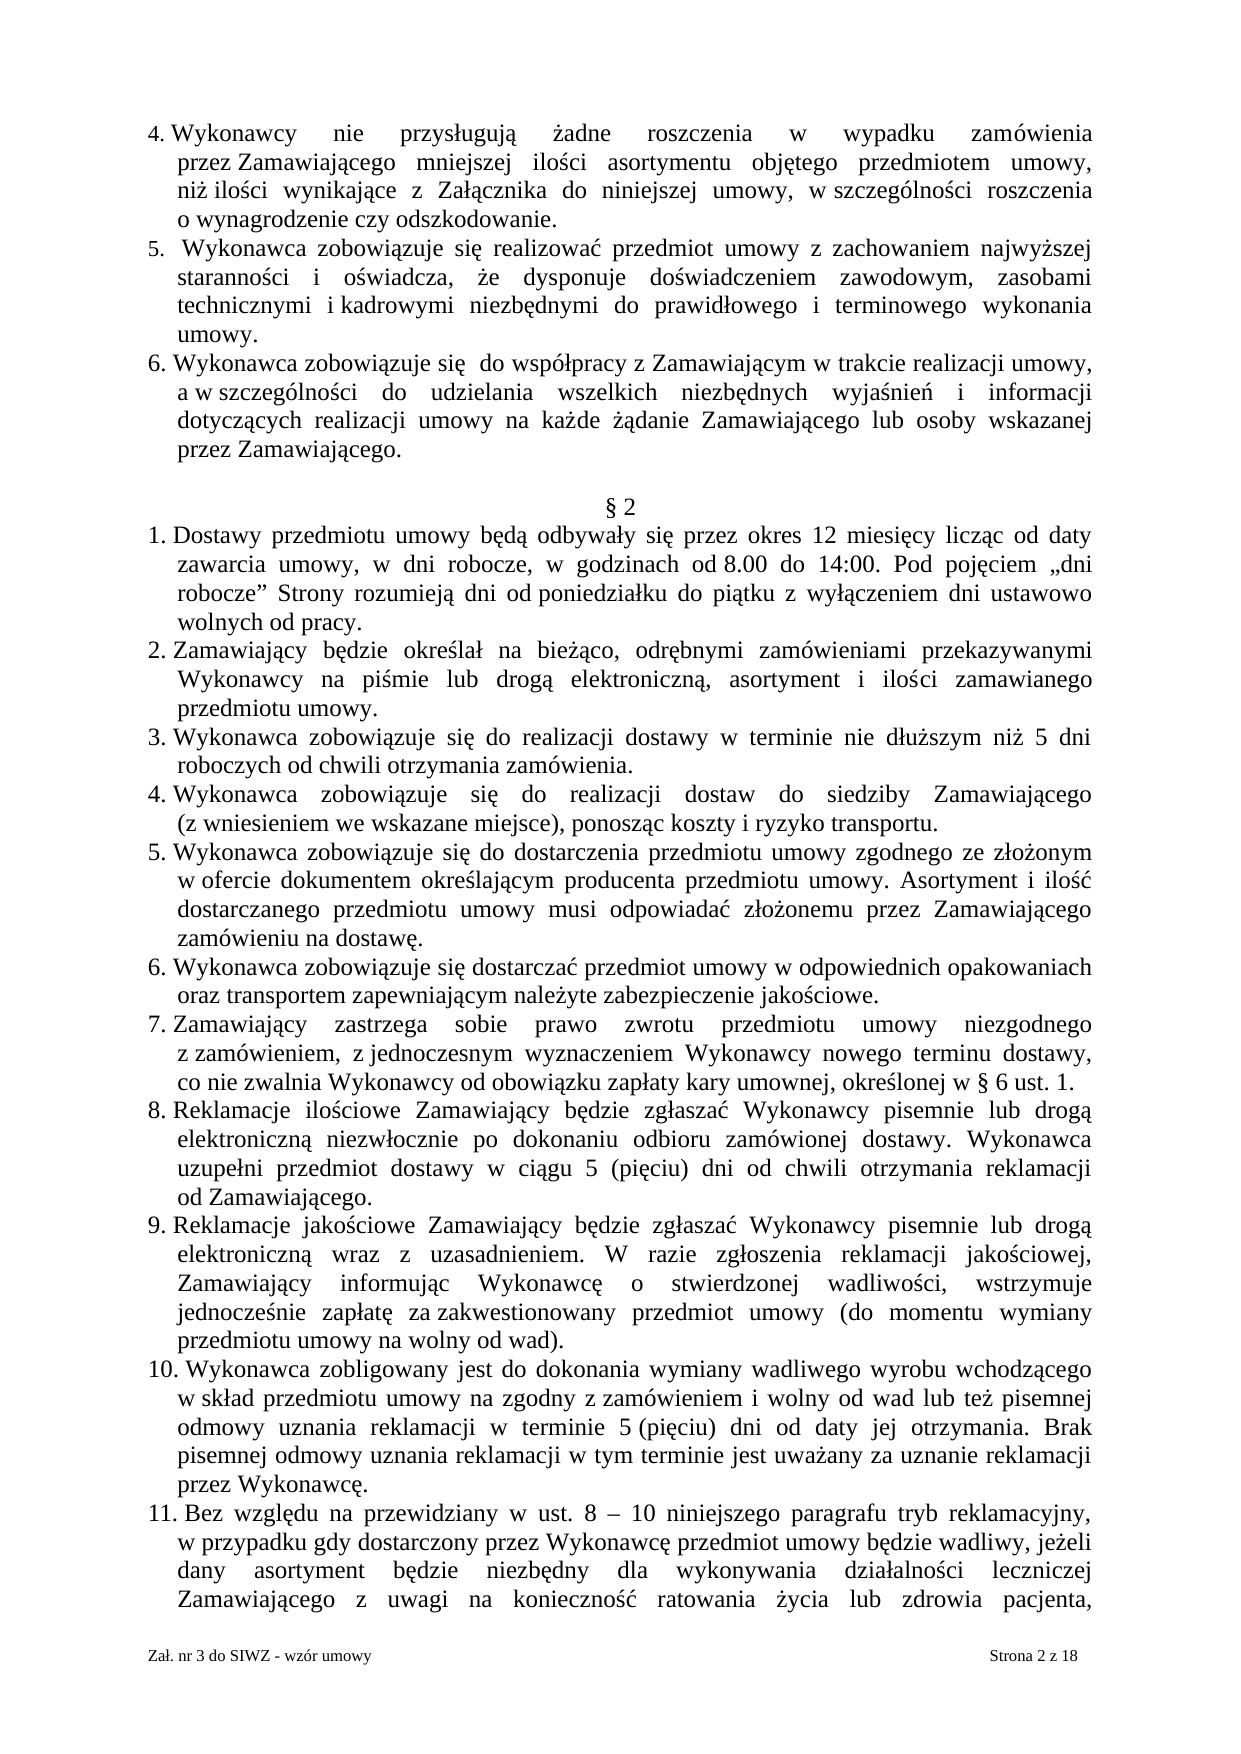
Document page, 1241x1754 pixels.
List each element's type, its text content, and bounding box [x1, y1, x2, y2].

list Wykonawcy nie przysługują żadne roszczenia w wypadku zamówienia przez Zamawiającego mniejszej ilości asortymentu objętego przedmiotem umowy, niż ilości wynikające z Załącznika do niniejszej umowy, w szczególności roszczenia o wynagrodzenie czy odszkodowanie. [148, 118, 1093, 233]
list Dostawy przedmiotu umowy będą odbywały się przez okres 12 miesięcy licząc od daty zawarcia umowy, w dni robocze, w godzinach od 8.00 do 14:00. Pod pojęciem „dni robocze” Strony rozumieją dni od poniedziałku do piątku z wyłączeniem dni ustawowo wolnych od pracy. [148, 521, 1093, 636]
list Zamawiający będzie określał na bieżąco, odrębnymi zamówieniami przekazywanymi Wykonawcy na piśmie lub drogą elektroniczną, asortyment i ilości zamawianego przedmiotu umowy. [148, 636, 1093, 722]
list Bez względu na przewidziany w ust. 8 – 10 niniejszego paragrafu tryb reklamacyjny, w przypadku gdy dostarczony przez Wykonawcę przedmiot umowy będzie wadliwy, jeżeli dany asortyment będzie niezbędny dla wykonywania działalności leczniczej Zamawiającego z uwagi na konieczność ratowania życia lub zdrowia pacjenta, [148, 1498, 1093, 1613]
list Wykonawca zobligowany jest do dokonania wymiany wadliwego wyrobu wchodzącego w skład przedmiotu umowy na zgodny z zamówieniem i wolny od wad lub też pisemnej odmowy uznania reklamacji w terminie 5 (pięciu) dni od daty jej otrzymania. Brak pisemnej odmowy uznania reklamacji w tym terminie jest uważany za uznanie reklamacji przez Wykonawcę. [148, 1354, 1093, 1498]
list Wykonawca zobowiązuje się dostarczać przedmiot umowy w odpowiednich opakowaniach oraz transportem zapewniającym należyte zabezpieczenie jakościowe. [148, 952, 1093, 1009]
list Wykonawca zobowiązuje się do dostarczenia przedmiotu umowy zgodnego ze złożonym w ofercie dokumentem określającym producenta przedmiotu umowy. Asortyment i ilość dostarczanego przedmiotu umowy musi odpowiadać złożonemu przez Zamawiającego zamówieniu na dostawę. [148, 837, 1093, 952]
list Reklamacje ilościowe Zamawiający będzie zgłaszać Wykonawcy pisemnie lub drogą elektroniczną niezwłocznie po dokonaniu odbioru zamówionej dostawy. Wykonawca uzupełni przedmiot dostawy w ciągu 5 (pięciu) dni od chwili otrzymania reklamacji od Zamawiającego. [148, 1096, 1093, 1211]
list Wykonawca zobowiązuje się do realizacji dostawy w terminie nie dłuższym niż 5 dni roboczych od chwili otrzymania zamówienia. [148, 722, 1093, 779]
list Wykonawca zobowiązuje się do współpracy z Zamawiającym w trakcie realizacji umowy, a w szczególności do udzielania wszelkich niezbędnych wyjaśnień i informacji dotyczących realizacji umowy na każde żądanie Zamawiającego lub osoby wskazanej przez Zamawiającego. [148, 348, 1093, 463]
list Zamawiający zastrzega sobie prawo zwrotu przedmiotu umowy niezgodnego z zamówieniem, z jednoczesnym wyznaczeniem Wykonawcy nowego terminu dostawy, co nie zwalnia Wykonawcy od obowiązku zapłaty kary umownej, określonej w § 6 ust. 1. [148, 1009, 1093, 1096]
list Reklamacje jakościowe Zamawiający będzie zgłaszać Wykonawcy pisemnie lub drogą elektroniczną wraz z uzasadnieniem. W razie zgłoszenia reklamacji jakościowej, Zamawiający informując Wykonawcę o stwierdzonej wadliwości, wstrzymuje jednocześnie zapłatę za zakwestionowany przedmiot umowy (do momentu wymiany przedmiotu umowy na wolny od wad). [148, 1211, 1093, 1354]
text § 2 [148, 492, 1093, 521]
list Wykonawca zobowiązuje się do realizacji dostaw do siedziby Zamawiającego (z wniesieniem we wskazane miejsce), ponosząc koszty i ryzyko transportu. [148, 779, 1093, 837]
list Wykonawca zobowiązuje się realizować przedmiot umowy z zachowaniem najwyższej staranności i oświadcza, że dysponuje doświadczeniem zawodowym, zasobami technicznymi i kadrowymi niezbędnymi do prawidłowego i terminowego wykonania umowy. [148, 233, 1093, 348]
